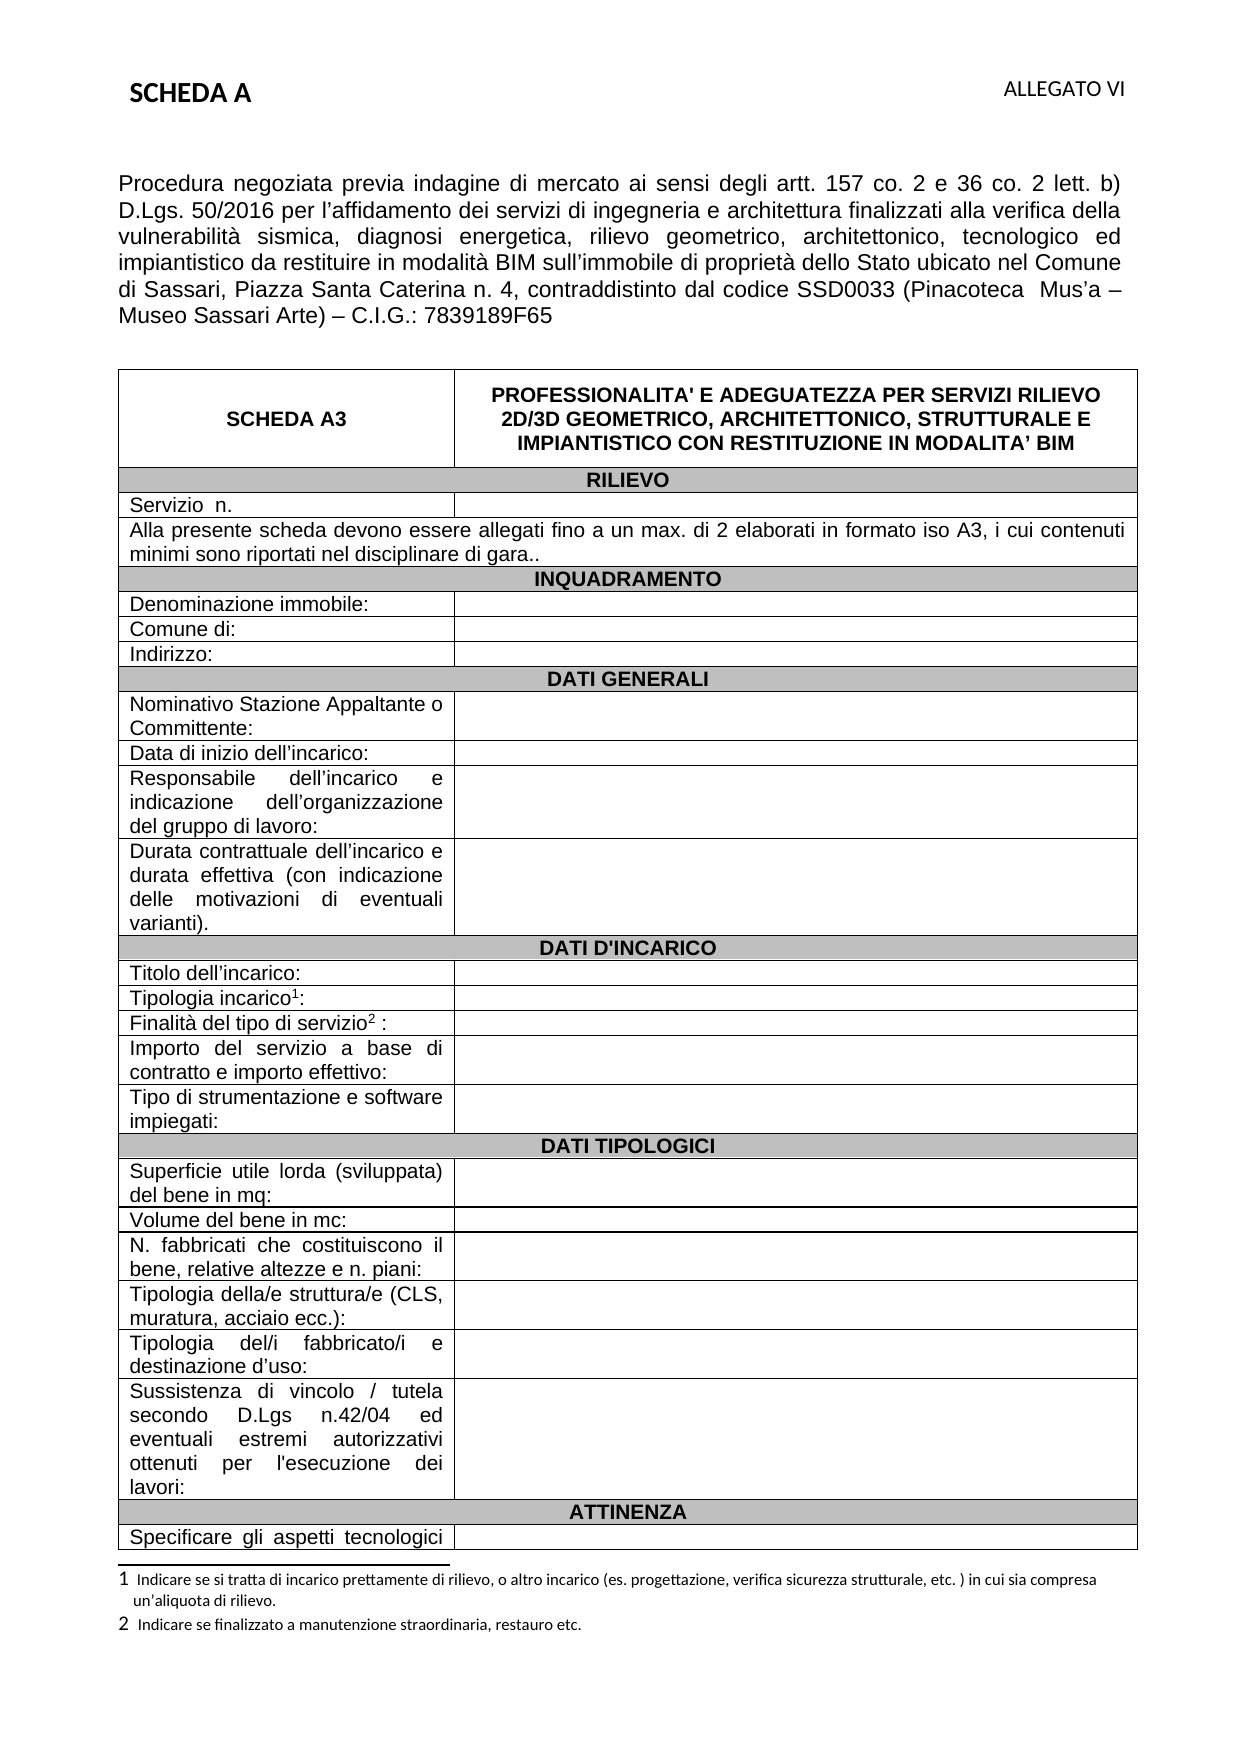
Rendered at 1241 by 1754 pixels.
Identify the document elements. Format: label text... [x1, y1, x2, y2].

table_cell [455, 1085, 1137, 1132]
table_cell [455, 961, 1137, 984]
table_cell Titolo dell’incarico: [119, 961, 454, 984]
table_cell Responsabile dell’incarico e indicazione dell’organizzazione del gruppo di lavoro: [119, 766, 454, 838]
table_cell [455, 1159, 1137, 1206]
table_cell [455, 1233, 1137, 1280]
table_cell [455, 692, 1137, 740]
table_cell Data di inizio dell’incarico: [119, 741, 454, 765]
table_cell [455, 617, 1137, 641]
table_cell [455, 1525, 1137, 1549]
table_cell Tipologia della/e struttura/e (CLS, muratura, acciaio ecc.): [119, 1281, 454, 1329]
table_cell [455, 741, 1137, 765]
table_cell Volume del bene in mc: [119, 1208, 454, 1231]
table_cell Sussistenza di vincolo / tutela secondo D.Lgs n.42/04 ed eventuali estremi autorizzativi ottenuti per l'esecuzione dei lavori: [119, 1379, 454, 1499]
table_cell [455, 1281, 1137, 1329]
table_cell Indirizzo: [119, 642, 454, 666]
table_cell [455, 1036, 1137, 1083]
table_cell Importo del servizio a base di contratto e importo effettivo: [119, 1036, 454, 1083]
table_cell [455, 1330, 1137, 1378]
table_cell [455, 1208, 1137, 1231]
table_cell [455, 493, 1137, 517]
table_cell Comune di: [119, 617, 454, 641]
table_header SCHEDA A3 [119, 370, 454, 467]
table_cell INQUADRAMENTO [119, 567, 1137, 591]
table_cell [455, 592, 1137, 616]
table_cell Alla presente scheda devono essere allegati fino a un max. di 2 elaborati in formato iso A3, i cui contenuti minimi sono riportati nel disciplinare di gara.. [119, 518, 1137, 566]
table_cell [455, 1011, 1137, 1034]
table_cell [455, 642, 1137, 666]
table_cell Specificare gli aspetti tecnologici [119, 1525, 454, 1549]
table_cell ATTINENZA [119, 1500, 1137, 1524]
table_cell RILIEVO [119, 468, 1137, 492]
table_cell Servizio n. [119, 493, 454, 517]
table_cell Durata contrattuale dell’incarico e durata effettiva (con indicazione delle motivazioni di eventuali varianti). [119, 839, 454, 934]
table_cell Tipo di strumentazione e software impiegati: [119, 1085, 454, 1132]
table_cell N. fabbricati che costituiscono il bene, relative altezze e n. piani: [119, 1233, 454, 1280]
table_cell DATI GENERALI [119, 667, 1137, 691]
table_cell Finalità del tipo di servizio : [119, 1011, 454, 1034]
table_header PROFESSIONALITA' E ADEGUATEZZA PER SERVIZI RILIEVO 2D/3D GEOMETRICO, ARCHITETTONICO, STRUTTURALE E IMPIANTISTICO CON RESTITUZIONE IN MODALITA’ BIM [455, 370, 1137, 467]
table_cell [455, 1379, 1137, 1499]
table_cell [455, 766, 1137, 838]
table_cell Tipologia incarico: [119, 986, 454, 1009]
table_cell Superficie utile lorda (sviluppata) del bene in mq: [119, 1159, 454, 1206]
table_cell Tipologia del/i fabbricato/i e destinazione d’uso: [119, 1330, 454, 1378]
table_cell [455, 986, 1137, 1009]
table_cell [455, 839, 1137, 934]
table_cell DATI TIPOLOGICI [119, 1134, 1137, 1157]
table_cell Nominativo Stazione Appaltante o Committente: [119, 692, 454, 740]
table_cell DATI D'INCARICO [119, 936, 1137, 959]
table_cell Denominazione immobile: [119, 592, 454, 616]
